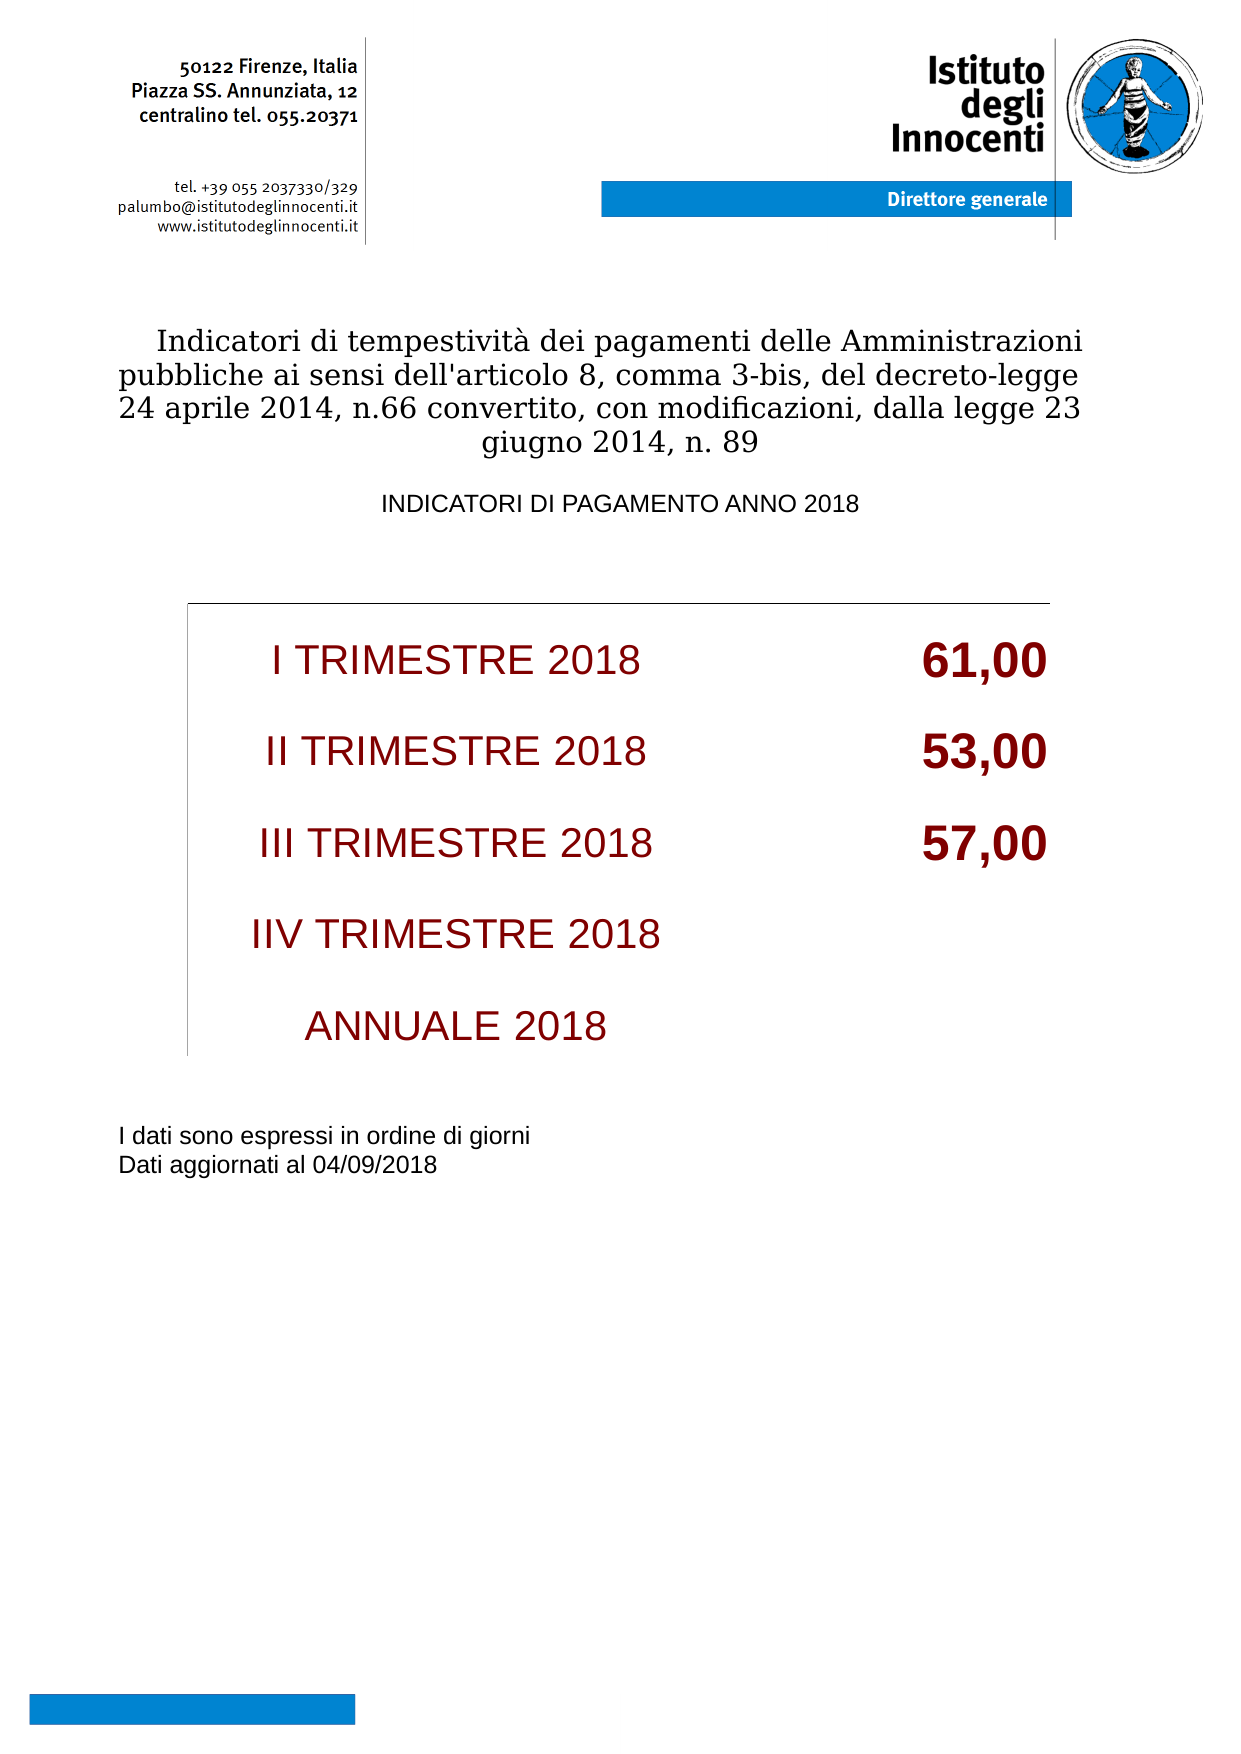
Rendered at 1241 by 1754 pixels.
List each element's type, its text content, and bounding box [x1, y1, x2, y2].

picture [0, 1694, 1241, 1754]
text 24 aprile 2014, n.66 convertito, con modificazioni, dalla legge 23 [118, 392, 1122, 426]
text INDICATORI DI PAGAMENTO ANNO 2018 [118, 488, 1122, 517]
text I dati sono espressi in ordine di giorni [118, 1121, 1122, 1150]
text Dati aggiornati al 04/09/2018 [118, 1150, 1122, 1178]
picture [0, 0, 1241, 251]
text pubbliche ai sensi dell'articolo 8, comma 3-bis, del decreto-legge [118, 358, 1122, 392]
text giugno 2014, n. 89 [118, 426, 1122, 460]
text Indicatori di tempestività dei pagamenti delle Amministrazioni [118, 324, 1122, 358]
